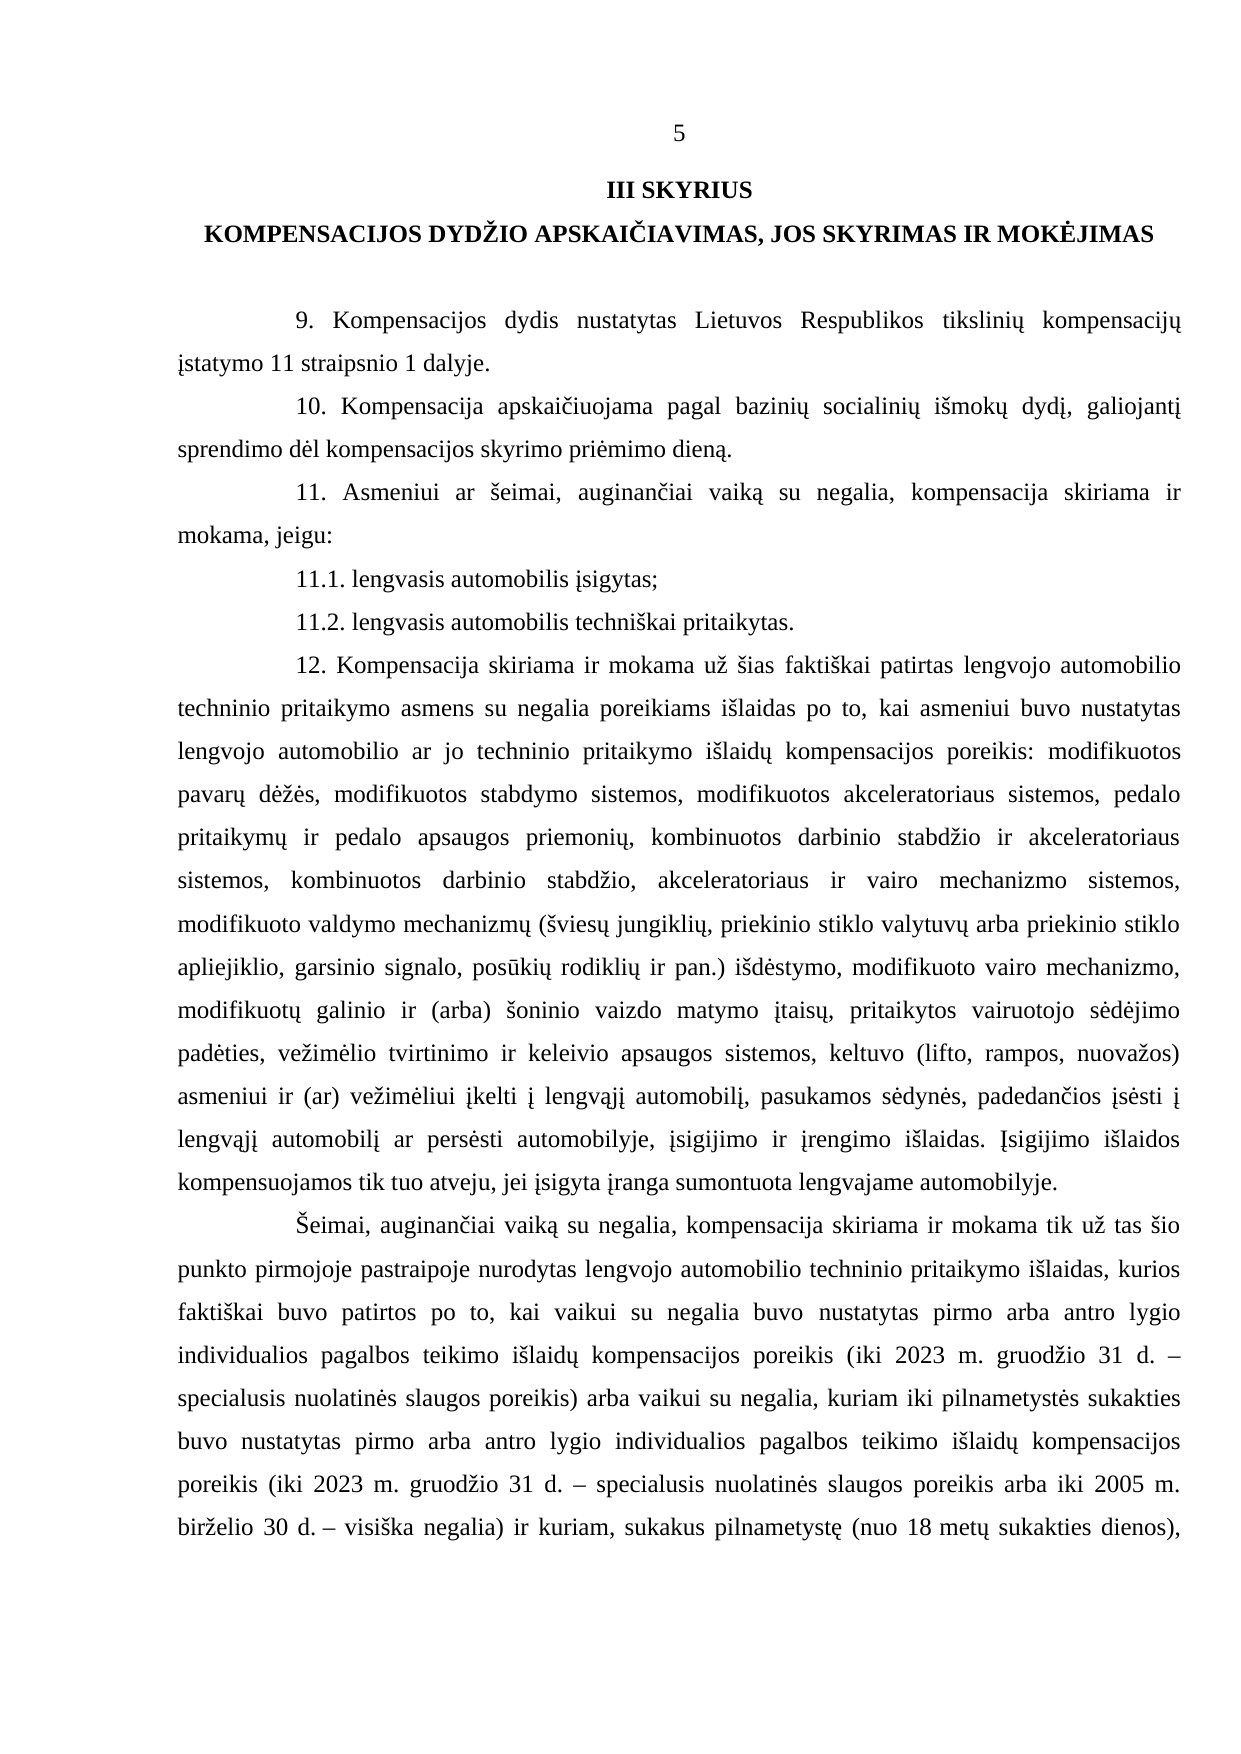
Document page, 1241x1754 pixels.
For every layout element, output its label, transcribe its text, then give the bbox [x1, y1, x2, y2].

text KOMPENSACIJOS DYDŽIO APSKAIČIAVIMAS, JOS SKYRIMAS IR MOKĖJIMAS [177, 219, 1181, 247]
text 12. Kompensacija skiriama ir mokama už šias faktiškai patirtas lengvojo automobilio techninio pritaikymo asmens su negalia poreikiams išlaidas po to, kai asmeniui buvo nustatytas lengvojo automobilio ar jo techninio pritaikymo išlaidų kompensacijos poreikis: modifikuotos pavarų dėžės, modifikuotos stabdymo sistemos, modifikuotos akceleratoriaus sistemos, pedalo pritaikymų ir pedalo apsaugos priemonių, kombinuotos darbinio stabdžio ir akceleratoriaus sistemos, kombinuotos darbinio stabdžio, akceleratoriaus ir vairo mechanizmo sistemos, modifikuoto valdymo mechanizmų (šviesų jungiklių, priekinio stiklo valytuvų arba priekinio stiklo apliejiklio, garsinio signalo, posūkių rodiklių ir pan.) išdėstymo, modifikuoto vairo mechanizmo, modifikuotų galinio ir (arba) šoninio vaizdo matymo įtaisų, pritaikytos vairuotojo sėdėjimo padėties, vežimėlio tvirtinimo ir keleivio apsaugos sistemos, keltuvo (lifto, rampos, nuovažos) asmeniui ir (ar) vežimėliui įkelti į lengvąjį automobilį, pasukamos sėdynės, padedančios įsėsti į lengvąjį automobilį ar persėsti automobilyje, įsigijimo ir įrengimo išlaidas. Įsigijimo išlaidos kompensuojamos tik tuo atveju, jei įsigyta įranga sumontuota lengvajame automobilyje. [177, 650, 1181, 1196]
text III SKYRIUS [177, 176, 1181, 204]
text 11.2. lengvasis automobilis techniškai pritaikytas. [177, 607, 1181, 636]
text Šeimai, auginančiai vaiką su negalia, kompensacija skiriama ir mokama tik už tas šio punkto pirmojoje pastraipoje nurodytas lengvojo automobilio techninio pritaikymo išlaidas, kurios faktiškai buvo patirtos po to, kai vaikui su negalia buvo nustatytas pirmo arba antro lygio individualios pagalbos teikimo išlaidų kompensacijos poreikis (iki 2023 m. gruodžio 31 d. – specialusis nuolatinės slaugos poreikis) arba vaikui su negalia, kuriam iki pilnametystės sukakties buvo nustatytas pirmo arba antro lygio individualios pagalbos teikimo išlaidų kompensacijos poreikis (iki 2023 m. gruodžio 31 d. – specialusis nuolatinės slaugos poreikis arba iki 2005 m. birželio 30 d. – visiška negalia) ir kuriam, sukakus pilnametystę (nuo 18 metų sukakties dienos), [177, 1211, 1181, 1541]
text 10. Kompensacija apskaičiuojama pagal bazinių socialinių išmokų dydį, galiojantį sprendimo dėl kompensacijos skyrimo priėmimo dieną. [177, 391, 1181, 463]
text 11.1. lengvasis automobilis įsigytas; [177, 564, 1181, 592]
text 11. Asmeniui ar šeimai, auginančiai vaiką su negalia, kompensacija skiriama ir mokama, jeigu: [177, 477, 1181, 549]
text 9. Kompensacijos dydis nustatytas Lietuvos Respublikos tikslinių kompensacijų įstatymo 11 straipsnio 1 dalyje. [177, 305, 1181, 377]
